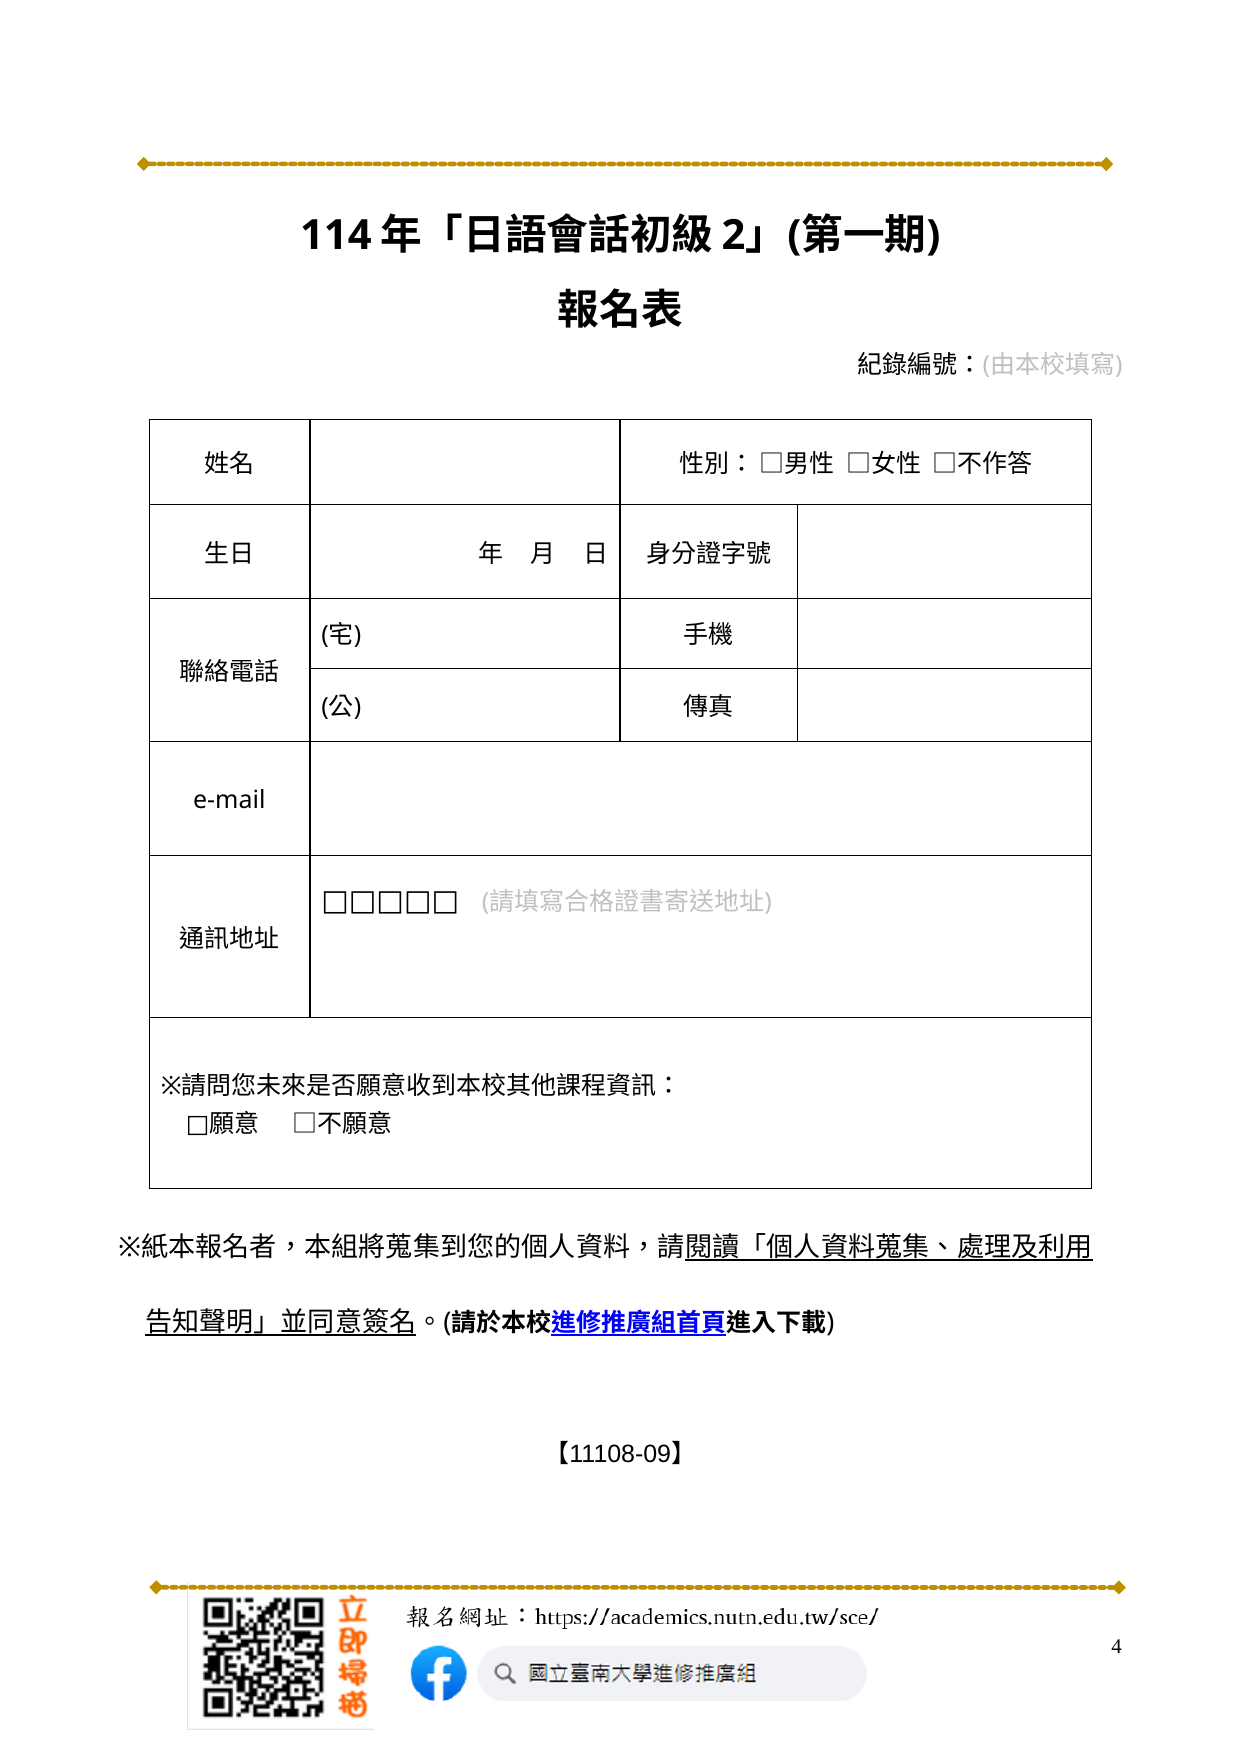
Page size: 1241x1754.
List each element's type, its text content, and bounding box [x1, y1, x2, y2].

table_cell 傳真 [621, 669, 797, 741]
table_header 姓名 [150, 420, 309, 504]
table_cell 生日 [150, 505, 309, 598]
table_cell 年 月 日 [311, 505, 619, 598]
table_cell □□□□□ (請填寫合格證書寄送地址) [311, 856, 1091, 1017]
table_header [311, 420, 619, 504]
table_cell (公) [311, 669, 619, 741]
table_cell [798, 669, 1091, 741]
table_cell 身分證字號 [621, 505, 797, 598]
text 114年「日語會話初級2」(第一期) [118, 194, 1122, 269]
table_cell ※請問您未來是否願意收到本校其他課程資訊： □願意 □不願意 [150, 1018, 1091, 1188]
table_cell [798, 599, 1091, 667]
picture [389, 1591, 899, 1709]
table_cell 通訊地址 [150, 856, 309, 1017]
table_cell 手機 [621, 599, 797, 667]
table_cell 聯絡電話 [150, 599, 309, 741]
table_cell (宅) [311, 599, 619, 667]
table_cell [311, 742, 1091, 855]
picture [187, 1589, 375, 1731]
text 報名表 [118, 269, 1122, 344]
table_cell e-mail [150, 742, 309, 855]
text ※紙本報名者，本組將蒐集到您的個人資料，請閱讀「個人資料蒐集、處理及利用告知聲明」並同意簽名。(請於本校進修推廣組首頁進入下載) [118, 1207, 1093, 1357]
text 紀錄編號：(由本校填寫) [118, 344, 1122, 381]
picture [187, 1582, 375, 1586]
table_cell [798, 505, 1091, 598]
table_header 性別： □男性 □女性 □不作答 [621, 420, 1091, 504]
text 【11108-09】 [118, 1432, 1122, 1470]
